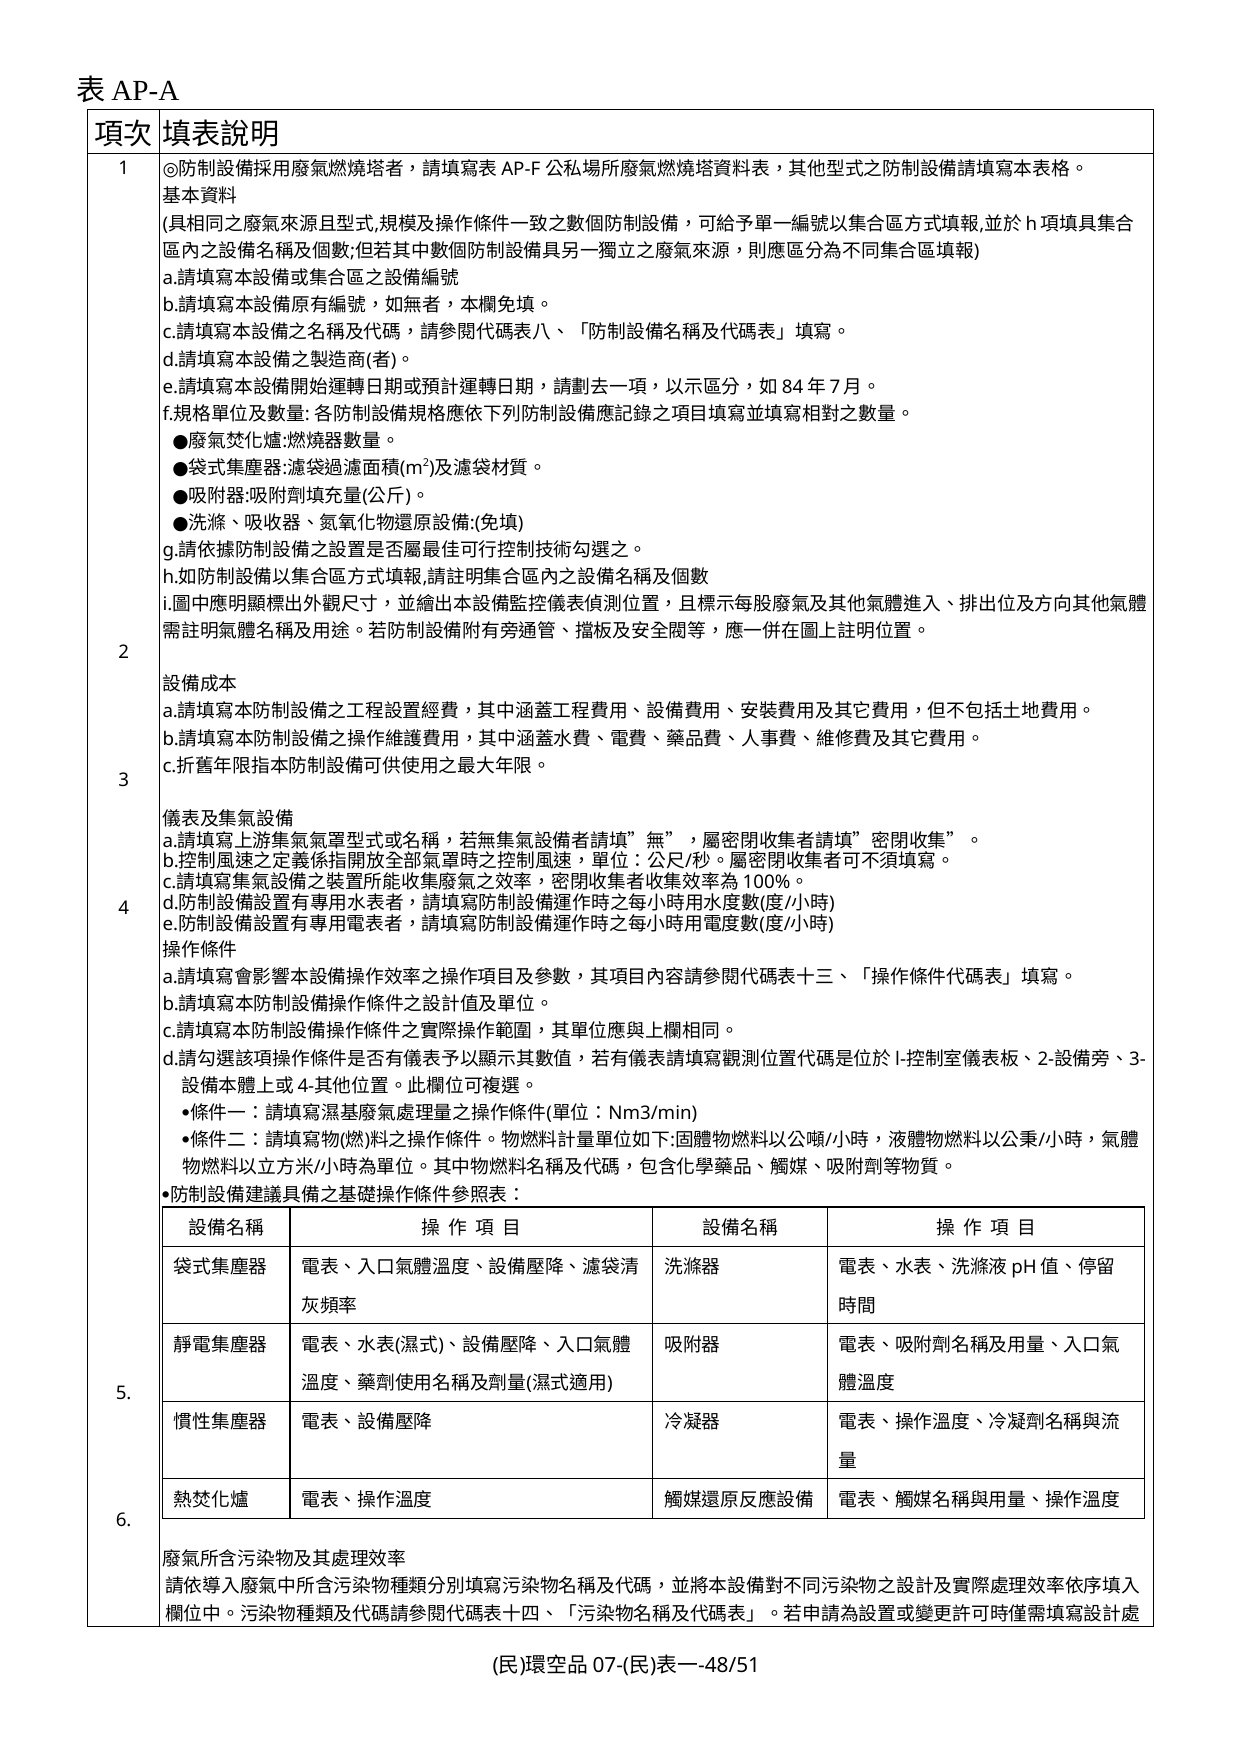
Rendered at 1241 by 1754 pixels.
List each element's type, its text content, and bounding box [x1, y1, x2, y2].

table_cell 吸附器 [653, 1324, 827, 1401]
table_header 操 作 項 目 [828, 1208, 1144, 1246]
table_cell 電表、入口氣體溫度、設備壓降、濾袋清灰頻率 [291, 1247, 652, 1323]
table_cell 袋式集塵器 [163, 1247, 289, 1323]
table_cell 熱焚化爐 [163, 1479, 289, 1517]
table_header 設備名稱 [653, 1208, 827, 1246]
table_cell 觸媒還原反應設備 [653, 1479, 827, 1517]
table_cell 電表、操作溫度、冷凝劑名稱與流量 [828, 1402, 1144, 1478]
table_cell ◎防制設備採用廢氣燃燒塔者，請填寫表AP-F 公私場所廢氣燃燒塔資料表，其他型式之防制設備請填寫本表格。 基本資料 (具相同之廢氣來源且型式,規模及操作條件一致之數個防制設備，可給予單一編號以集合區方式填報,並於h項填具集合區內之設備名稱及個數;但若其中數個防制設備具另一獨立之廢氣來源，則應區分為不同集合區填報) a.請填寫本設備或集合區之設備編號 b.請填寫本設備原有編號，如無者，本欄免填。 c.請填寫本設備之名稱及代碼，請參閱代碼表八、「防制設備名稱及代碼表」填寫。 d.請填寫本設備之製造商(者)。 e.請填寫本設備開始運轉日期或預計運轉日期，請劃去一項，以示區分，如84年7月。 f.規格單位及數量: 各防制設備規格應依下列防制設備應記錄之項目填寫並填寫相對之數量。 ●廢氣焚化爐:燃燒器數量。 ●袋式集塵器:濾袋過濾面積(m2)及濾袋材質。 ●吸附器:吸附劑填充量(公斤)。 ●洗滌、吸收器、氮氧化物還原設備:(免填) g.請依據防制設備之設置是否屬最佳可行控制技術勾選之。 h.如防制設備以集合區方式填報,請註明集合區內之設備名稱及個數 i.圖中應明顯標出外觀尺寸，並繪出本設備監控儀表偵測位置，且標示每股廢氣及其他氣體進入、排出位及方向其他氣體需註明氣體名稱及用途。若防制設備附有旁通管、擋板及安全閥等，應一併在圖上註明位置。 設備成本 a.請填寫本防制設備之工程設置經費，其中涵蓋工程費用、設備費用、安裝費用及其它費用，但不包括土地費用。 b.請填寫本防制設備之操作維護費用，其中涵蓋水費、電費、藥品費、人事費、維修費及其它費用。 c.折舊年限指本防制設備可供使用之最大年限。 儀表及集氣設備 a.請填寫上游集氣氣罩型式或名稱，若無集氣設備者請填”無”，屬密閉收集者請填”密閉收集”。 b.控制風速之定義係指開放全部氣罩時之控制風速，單位：公尺/秒。屬密閉收集者可不須填寫。 c.請填寫集氣設備之裝置所能收集廢氣之效率，密閉收集者收集效率為100%。 d.防制設備設置有專用水表者，請填寫防制設備運作時之每小時用水度數(度/小時) e.防制設備設置有專用電表者，請填寫防制設備運作時之每小時用電度數(度/小時) 操作條件 a.請填寫會影響本設備操作效率之操作項目及參數，其項目內容請參閱代碼表十三、「操作條件代碼表」填寫。 b.請填寫本防制設備操作條件之設計值及單位。 c.請填寫本防制設備操作條件之實際操作範圍，其單位應與上欄相同。 d.請勾選該項操作條件是否有儀表予以顯示其數值，若有儀表請填寫觀測位置代碼是位於l-控制室儀表板、2-設備旁、3-設備本體上或4-其他位置。此欄位可複選。 條件一：請填寫濕基廢氣處理量之操作條件(單位：Nm3/min) 條件二：請填寫物(燃)料之操作條件。物燃料計量單位如下:固體物燃料以公噸/小時，液體物燃料以公秉/小時，氣體物燃料以立方米/小時為單位。其中物燃料名稱及代碼，包含化學藥品、觸媒、吸附劑等物質。 防制設備建議具備之基礎操作條件參照表： 廢氣所含污染物及其處理效率 請依導入廢氣中所含污染物種類分別填寫污染物名稱及代碼，並將本設備對不同污染物之設計及實際處理效率依序填入欄位中。污染物種類及代碼請參閱代碼表十四、「污染物名稱及代碼表」。若申請為設置或變更許可時僅需填寫設計處 [160, 154, 1153, 1626]
table_cell 電表、設備壓降 [291, 1402, 652, 1478]
table_cell 電表、水表、洗滌液pH值、停留時間 [828, 1247, 1144, 1323]
table_cell 電表、觸媒名稱與用量、操作溫度 [828, 1479, 1144, 1517]
table_header 填表說明 [160, 110, 1153, 153]
table_cell 洗滌器 [653, 1247, 827, 1323]
table_cell 電表、吸附劑名稱及用量、入口氣體溫度 [828, 1324, 1144, 1401]
table_cell 電表、水表(濕式)、設備壓降、入口氣體溫度、藥劑使用名稱及劑量(濕式適用) [291, 1324, 652, 1401]
table_header 項次 [88, 110, 159, 153]
table_cell 電表、操作溫度 [291, 1479, 652, 1517]
table_cell 靜電集塵器 [163, 1324, 289, 1401]
table_header 設備名稱 [163, 1208, 289, 1246]
text 表AP-A [76, 67, 1163, 109]
table_cell 冷凝器 [653, 1402, 827, 1478]
table_header 操 作 項 目 [291, 1208, 652, 1246]
table_cell 慣性集塵器 [163, 1402, 289, 1478]
table_cell 1 2 3 4 5. 6. [88, 154, 159, 1626]
